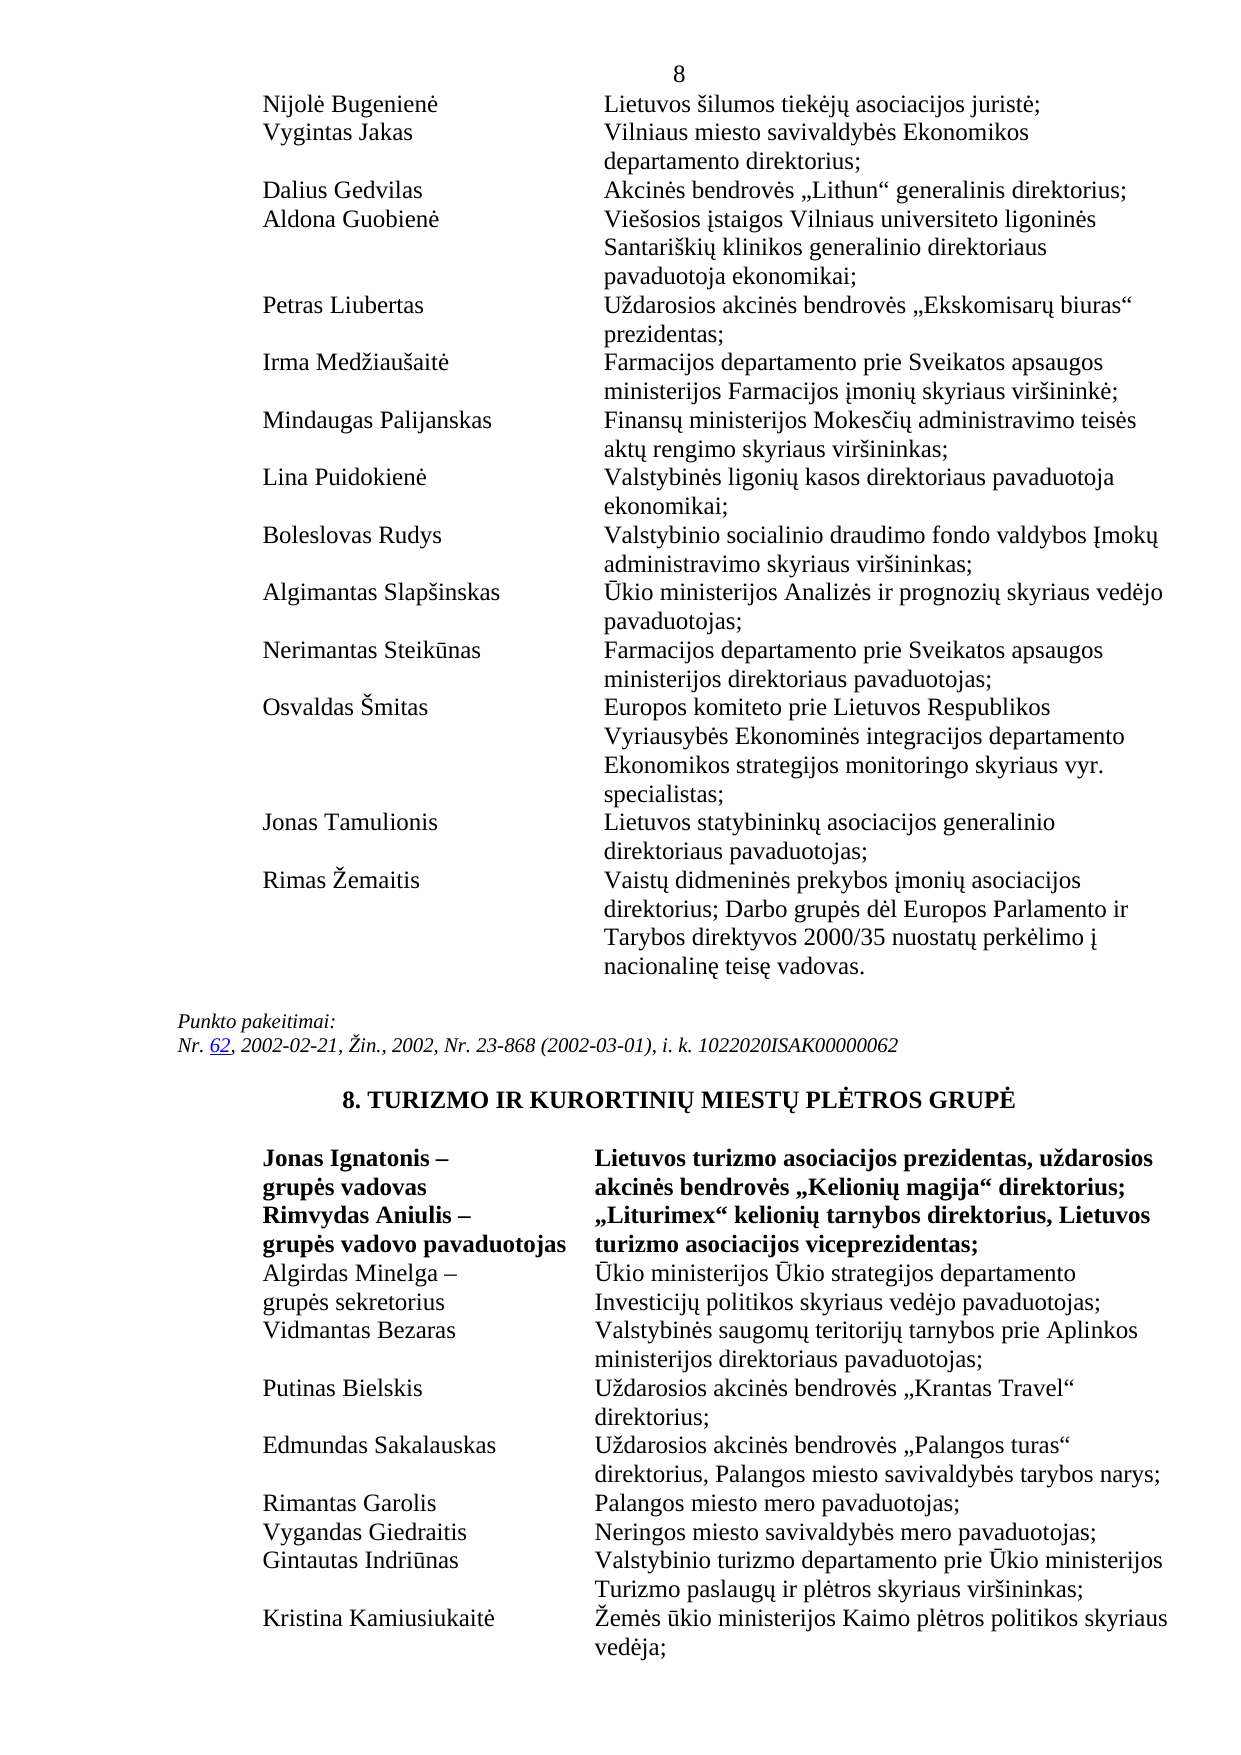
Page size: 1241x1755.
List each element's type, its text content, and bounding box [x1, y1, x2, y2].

table_cell Rimantas Garolis [177, 1488, 583, 1517]
table_cell Valstybinio socialinio draudimo fondo valdybos Įmokų administravimo skyriaus viršininkas; [592, 520, 1181, 577]
table_cell Žemės ūkio ministerijos Kaimo plėtros politikos skyriaus vedėja; [583, 1603, 1181, 1661]
table_cell Boleslovas Rudys [177, 520, 592, 577]
table_cell Viešosios įstaigos Vilniaus universiteto ligoninės Santariškių klinikos generalinio direktoriaus pavaduotoja ekonomikai; [592, 204, 1181, 290]
table_cell Jonas Tamulionis [177, 808, 592, 865]
table_cell Europos komiteto prie Lietuvos Respublikos Vyriausybės Ekonominės integracijos departamento Ekonomikos strategijos monitoringo skyriaus vyr. specialistas; [592, 693, 1181, 807]
table_cell Rimvydas Aniulis – grupės vadovo pavaduotojas [177, 1201, 583, 1258]
table_cell Uždarosios akcinės bendrovės „Ekskomisarų biuras“ prezidentas; [592, 290, 1181, 347]
table_cell Mindaugas Palijanskas [177, 405, 592, 462]
table_cell Akcinės bendrovės „Lithun“ generalinis direktorius; [592, 175, 1181, 204]
table_cell Farmacijos departamento prie Sveikatos apsaugos ministerijos direktoriaus pavaduotojas; [592, 635, 1181, 692]
table_cell Ūkio ministerijos Ūkio strategijos departamento Investicijų politikos skyriaus vedėjo pavaduotojas; [583, 1258, 1181, 1316]
table_cell Gintautas Indriūnas [177, 1546, 583, 1603]
text Punkto pakeitimai: [177, 1009, 1181, 1033]
table_cell Finansų ministerijos Mokesčių administravimo teisės aktų rengimo skyriaus viršininkas; [592, 405, 1181, 462]
text Nr. 62, 2002-02-21, Žin., 2002, Nr. 23-868 (2002-03-01), i. k. 1022020ISAK00000062 [177, 1033, 1181, 1057]
table_header Lietuvos turizmo asociacijos prezidentas, uždarosios akcinės bendrovės „Kelionių magija“ direktorius; [583, 1143, 1181, 1201]
table_cell Vilniaus miesto savivaldybės Ekonomikos departamento direktorius; [592, 118, 1181, 175]
table_cell Palangos miesto mero pavaduotojas; [583, 1488, 1181, 1517]
table_cell Algimantas Slapšinskas [177, 578, 592, 635]
table_cell Vidmantas Bezaras [177, 1316, 583, 1373]
table_cell Vygintas Jakas [177, 118, 592, 175]
table_cell Rimas Žemaitis [177, 865, 592, 980]
table_cell Lietuvos šilumos tiekėjų asociacijos juristė; [592, 89, 1181, 117]
table_cell Putinas Bielskis [177, 1373, 583, 1431]
table_cell Kristina Kamiusiukaitė [177, 1603, 583, 1661]
table_cell Neringos miesto savivaldybės mero pavaduotojas; [583, 1517, 1181, 1546]
table_cell Nerimantas Steikūnas [177, 635, 592, 692]
table_cell Valstybinės saugomų teritorijų tarnybos prie Aplinkos ministerijos direktoriaus pavaduotojas; [583, 1316, 1181, 1373]
table_cell Ūkio ministerijos Analizės ir prognozių skyriaus vedėjo pavaduotojas; [592, 578, 1181, 635]
table_cell Uždarosios akcinės bendrovės „Palangos turas“ direktorius, Palangos miesto savivaldybės tarybos narys; [583, 1431, 1181, 1488]
table_cell Vaistų didmeninės prekybos įmonių asociacijos direktorius; Darbo grupės dėl Europos Parlamento ir Tarybos direktyvos 2000/35 nuostatų perkėlimo į nacionalinę teisę vadovas. [592, 865, 1181, 980]
table_cell Irma Medžiaušaitė [177, 348, 592, 405]
table_header Jonas Ignatonis – grupės vadovas [177, 1143, 583, 1201]
table_cell Aldona Guobienė [177, 204, 592, 290]
table_cell Algirdas Minelga – grupės sekretorius [177, 1258, 583, 1316]
table_cell Uždarosios akcinės bendrovės „Krantas Travel“ direktorius; [583, 1373, 1181, 1431]
table_cell Lietuvos statybininkų asociacijos generalinio direktoriaus pavaduotojas; [592, 808, 1181, 865]
table_cell „Liturimex“ kelionių tarnybos direktorius, Lietuvos turizmo asociacijos viceprezidentas; [583, 1201, 1181, 1258]
table_cell Vygandas Giedraitis [177, 1517, 583, 1546]
table_cell Nijolė Bugenienė [177, 89, 592, 117]
table_cell Valstybinio turizmo departamento prie Ūkio ministerijos Turizmo paslaugų ir plėtros skyriaus viršininkas; [583, 1546, 1181, 1603]
table_cell Dalius Gedvilas [177, 175, 592, 204]
table_cell Edmundas Sakalauskas [177, 1431, 583, 1488]
table_cell Valstybinės ligonių kasos direktoriaus pavaduotoja ekonomikai; [592, 463, 1181, 520]
table_cell Petras Liubertas [177, 290, 592, 347]
table_cell Lina Puidokienė [177, 463, 592, 520]
table_cell Osvaldas Šmitas [177, 693, 592, 807]
text 8. TURIZMO IR KURORTINIŲ MIESTŲ PLĖTROS GRUPĖ [177, 1086, 1181, 1114]
table_cell Farmacijos departamento prie Sveikatos apsaugos ministerijos Farmacijos įmonių skyriaus viršininkė; [592, 348, 1181, 405]
